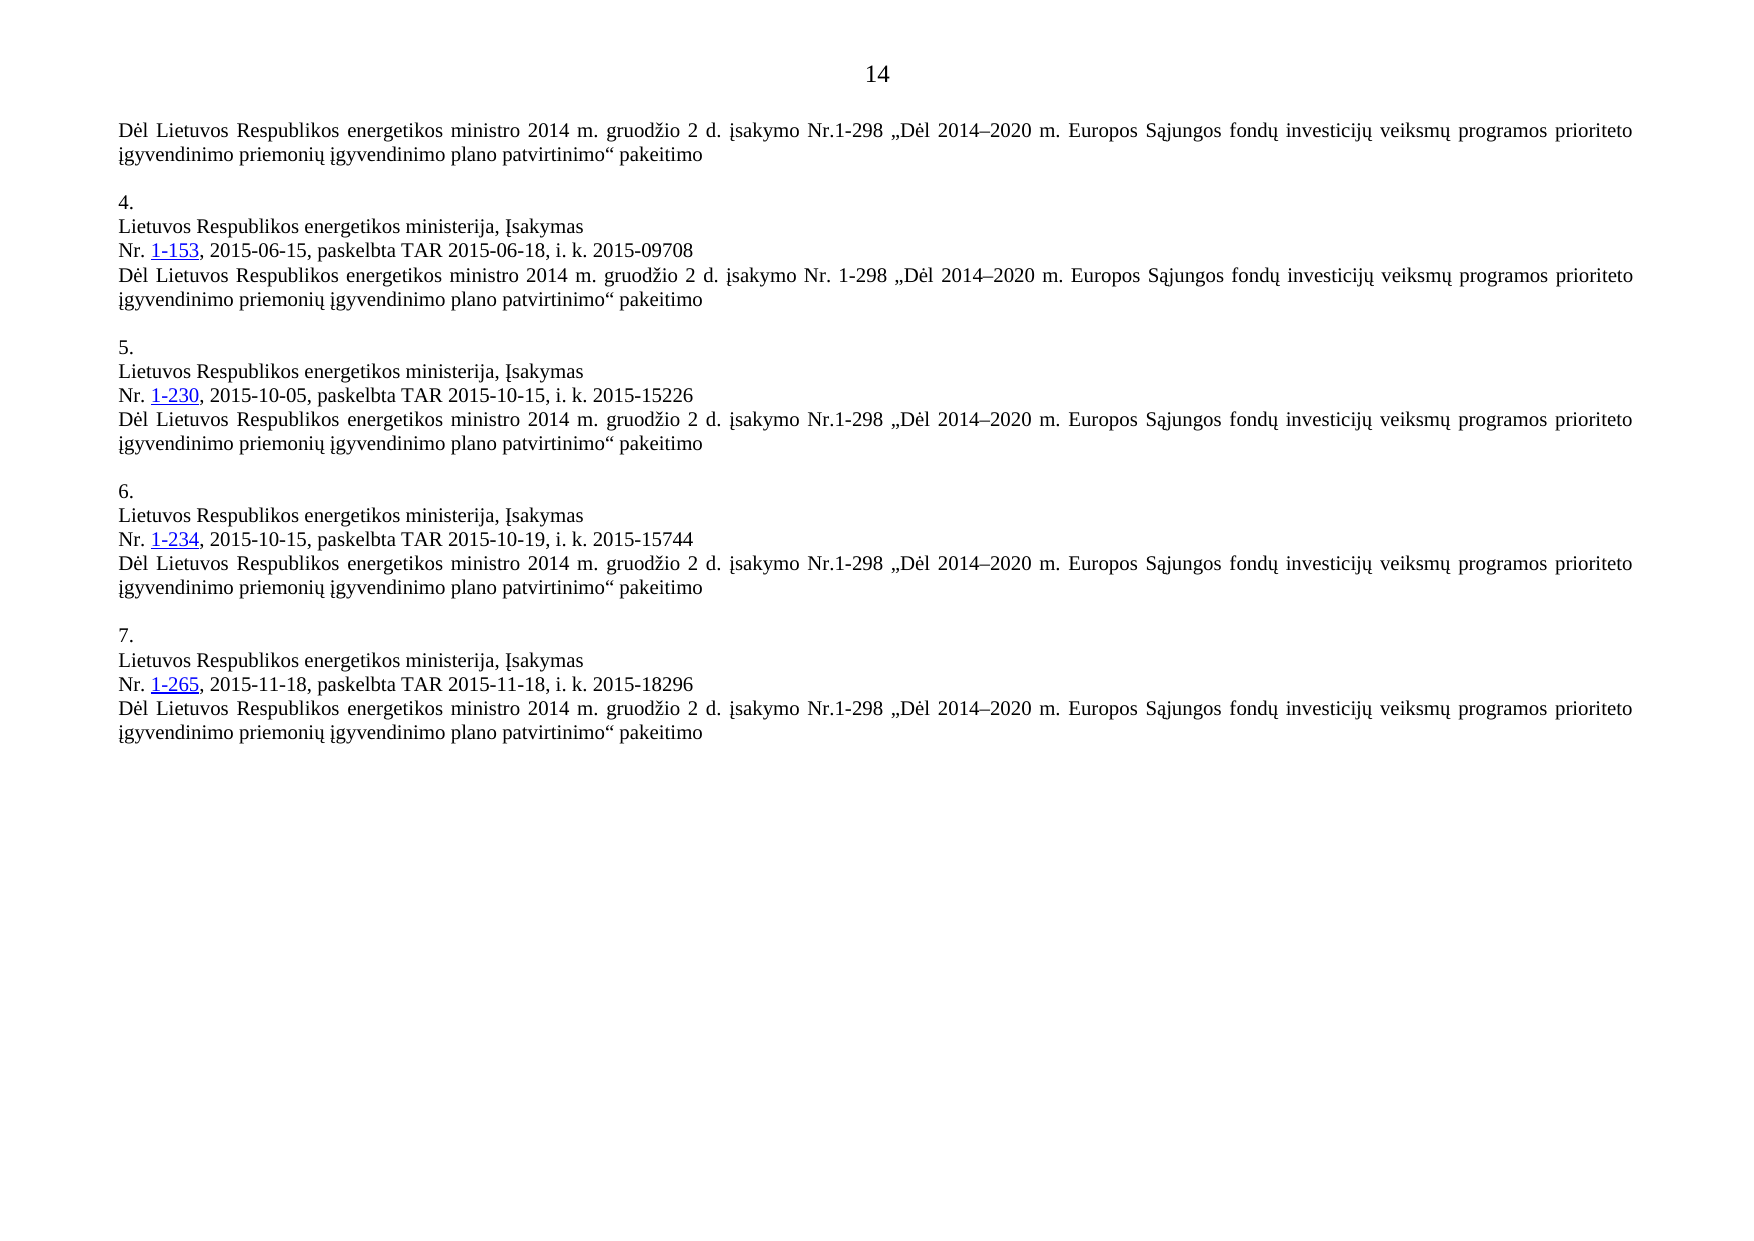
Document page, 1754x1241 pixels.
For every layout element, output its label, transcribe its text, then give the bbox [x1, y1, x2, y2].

text Lietuvos Respublikos energetikos ministerija, Įsakymas [118, 359, 1636, 383]
text Nr. 1-234, 2015-10-15, paskelbta TAR 2015-10-19, i. k. 2015-15744 [118, 527, 1636, 551]
text 4. [118, 190, 1636, 214]
text Nr. 1-265, 2015-11-18, paskelbta TAR 2015-11-18, i. k. 2015-18296 [118, 672, 1636, 696]
text Lietuvos Respublikos energetikos ministerija, Įsakymas [118, 214, 1636, 238]
text Nr. 1-230, 2015-10-05, paskelbta TAR 2015-10-15, i. k. 2015-15226 [118, 383, 1636, 407]
text Dėl Lietuvos Respublikos energetikos ministro 2014 m. gruodžio 2 d. įsakymo Nr.1-298 „Dėl 2014–2020 m. Europos Sąjungos fondų investicijų veiksmų programos prioriteto įgyvendinimo priemonių įgyvendinimo plano patvirtinimo“ pakeitimo [118, 407, 1636, 455]
text Lietuvos Respublikos energetikos ministerija, Įsakymas [118, 503, 1636, 527]
text 6. [118, 479, 1636, 503]
text Dėl Lietuvos Respublikos energetikos ministro 2014 m. gruodžio 2 d. įsakymo Nr.1-298 „Dėl 2014–2020 m. Europos Sąjungos fondų investicijų veiksmų programos prioriteto įgyvendinimo priemonių įgyvendinimo plano patvirtinimo“ pakeitimo [118, 118, 1636, 166]
text Lietuvos Respublikos energetikos ministerija, Įsakymas [118, 647, 1636, 672]
text 5. [118, 335, 1636, 359]
text 7. [118, 623, 1636, 647]
text Dėl Lietuvos Respublikos energetikos ministro 2014 m. gruodžio 2 d. įsakymo Nr. 1-298 „Dėl 2014–2020 m. Europos Sąjungos fondų investicijų veiksmų programos prioriteto įgyvendinimo priemonių įgyvendinimo plano patvirtinimo“ pakeitimo [118, 262, 1636, 311]
text Dėl Lietuvos Respublikos energetikos ministro 2014 m. gruodžio 2 d. įsakymo Nr.1-298 „Dėl 2014–2020 m. Europos Sąjungos fondų investicijų veiksmų programos prioriteto įgyvendinimo priemonių įgyvendinimo plano patvirtinimo“ pakeitimo [118, 551, 1636, 599]
text Dėl Lietuvos Respublikos energetikos ministro 2014 m. gruodžio 2 d. įsakymo Nr.1-298 „Dėl 2014–2020 m. Europos Sąjungos fondų investicijų veiksmų programos prioriteto įgyvendinimo priemonių įgyvendinimo plano patvirtinimo“ pakeitimo [118, 696, 1636, 744]
text Nr. 1-153, 2015-06-15, paskelbta TAR 2015-06-18, i. k. 2015-09708 [118, 238, 1636, 262]
